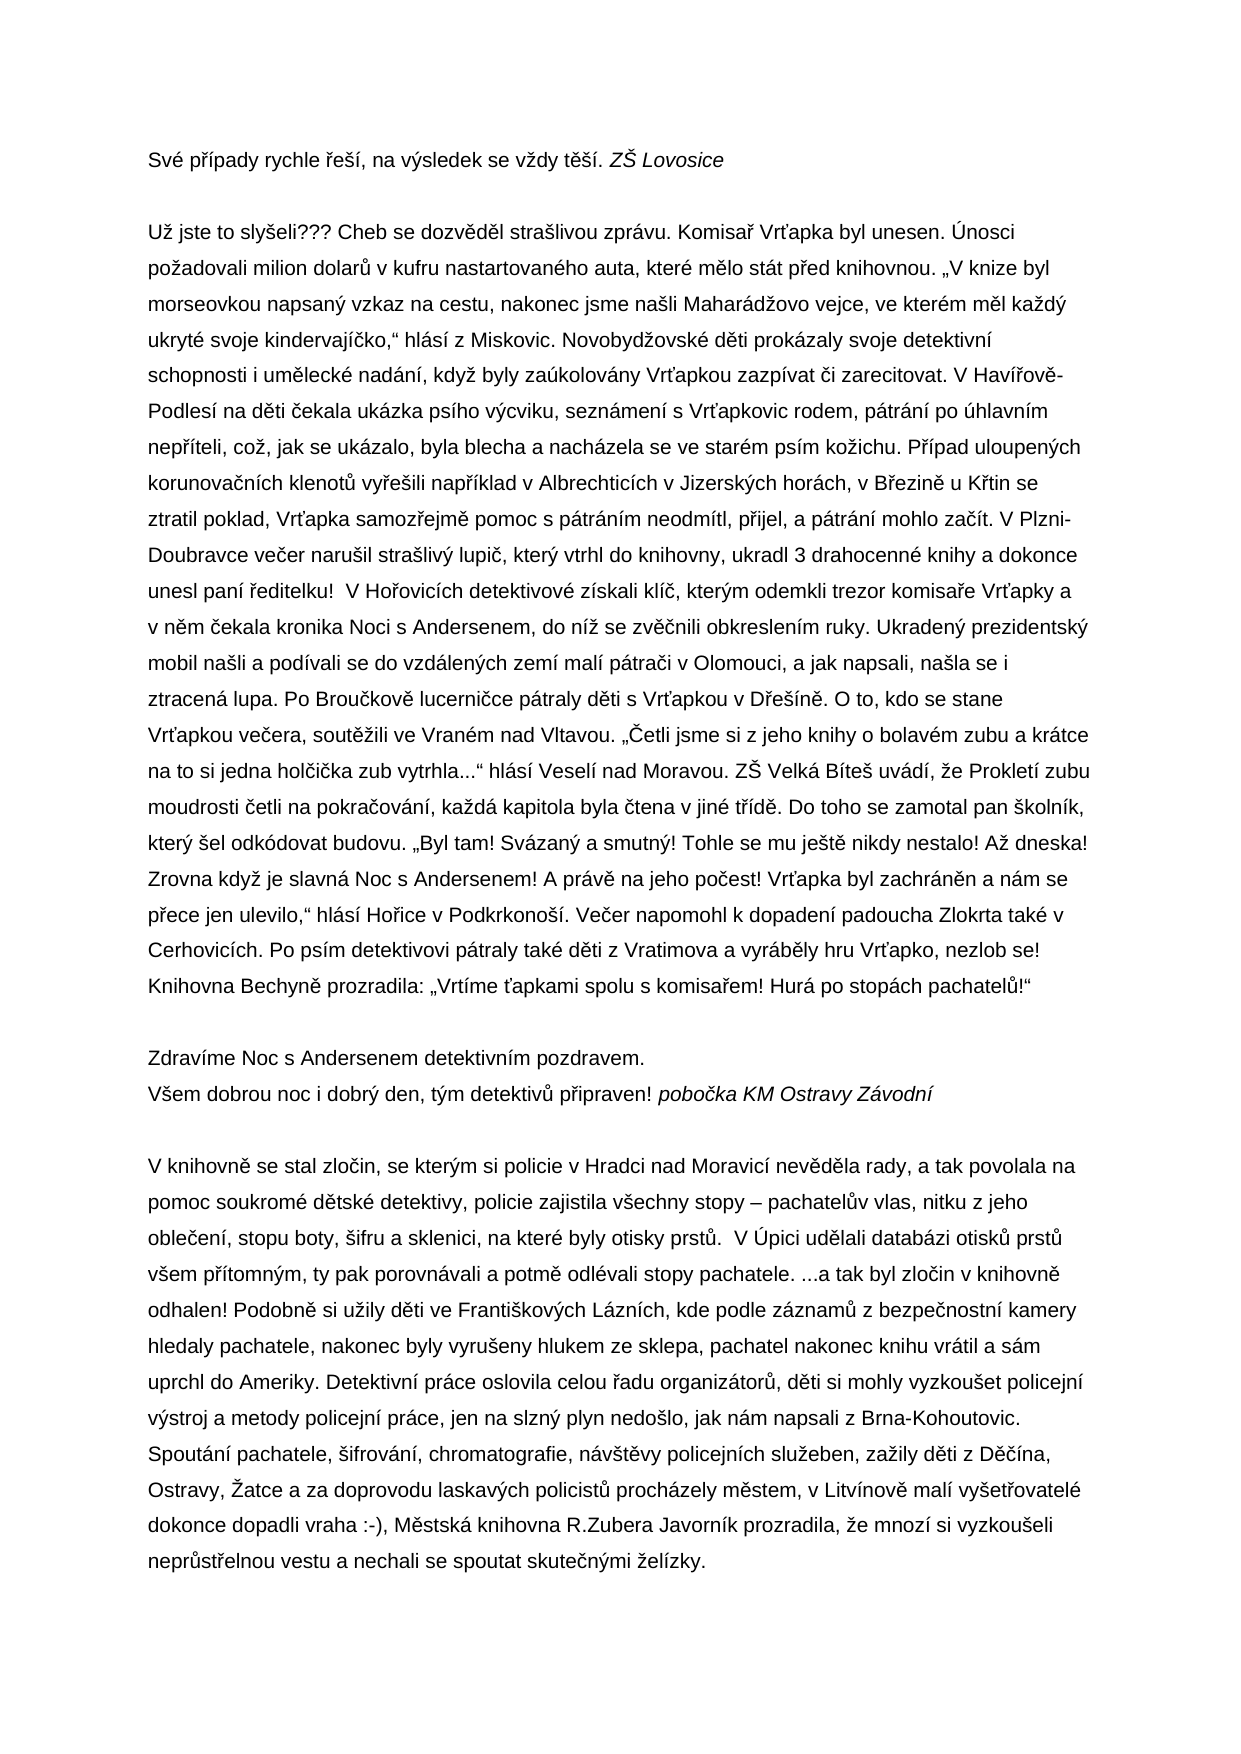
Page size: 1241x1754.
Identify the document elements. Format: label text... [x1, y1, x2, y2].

text Zdravíme Noc s Andersenem detektivním pozdravem. [148, 1046, 1092, 1070]
text Všem dobrou noc i dobrý den, tým detektivů připraven! pobočka KM Ostravy Závodní [148, 1082, 1092, 1106]
text Své případy rychle řeší, na výsledek se vždy těší. ZŠ Lovosice [148, 148, 1092, 172]
text Už jste to slyšeli??? Cheb se dozvěděl strašlivou zprávu. Komisař Vrťapka byl unesen. Únosci požadovali milion dolarů v kufru nastartovaného auta, které mělo stát před knihovnou. „V knize byl morseovkou napsaný vzkaz na cestu, nakonec jsme našli Maharádžovo vejce, ve kterém měl každý ukryté svoje kindervajíčko,“ hlásí z Miskovic. Novobydžovské děti prokázaly svoje detektivní schopnosti i umělecké nadání, když byly zaúkolovány Vrťapkou zazpívat či zarecitovat. V Havířově-Podlesí na děti čekala ukázka psího výcviku, seznámení s Vrťapkovic rodem, pátrání po úhlavním nepříteli, což, jak se ukázalo, byla blecha a nacházela se ve starém psím kožichu. Případ uloupených korunovačních klenotů vyřešili například v Albrechticích v Jizerských horách, v Březině u Křtin se ztratil poklad, Vrťapka samozřejmě pomoc s pátráním neodmítl, přijel, a pátrání mohlo začít. V Plzni-Doubravce večer narušil strašlivý lupič, který vtrhl do knihovny, ukradl 3 drahocenné knihy a dokonce unesl paní ředitelku! V Hořovicích detektivové získali klíč, kterým odemkli trezor komisaře Vrťapky a [148, 219, 1092, 603]
text v něm čekala kronika Noci s Andersenem, do níž se zvěčnili obkreslením ruky. Ukradený prezidentský mobil našli a podívali se do vzdálených zemí malí pátrači v Olomouci, a jak napsali, našla se i ztracená lupa. Po Broučkově lucerničce pátraly děti s Vrťapkou v Dřešíně. O to, kdo se stane Vrťapkou večera, soutěžili ve Vraném nad Vltavou. „Četli jsme si z jeho knihy o bolavém zubu a krátce na to si jedna holčička zub vytrhla...“ hlásí Veselí nad Moravou. ZŠ Velká Bíteš uvádí, že Prokletí zubu moudrosti četli na pokračování, každá kapitola byla čtena v jiné třídě. Do toho se zamotal pan školník, který šel odkódovat budovu. „Byl tam! Svázaný a smutný! Tohle se mu ještě nikdy nestalo! Až dneska! Zrovna když je slavná Noc s Andersenem! A právě na jeho počest! Vrťapka byl zachráněn a nám se přece jen ulevilo,“ hlásí Hořice v Podkrkonoší. Večer napomohl k dopadení padoucha Zlokrta také v Cerhovicích. Po psím detektivovi pátraly také děti z Vratimova a vyráběly hru Vrťapko, nezlob se! Knihovna Bechyně prozradila: „Vrtíme ťapkami spolu s komisařem! Hurá po stopách pachatelů!“ [148, 615, 1092, 998]
text V knihovně se stal zločin, se kterým si policie v Hradci nad Moravicí nevěděla rady, a tak povolala na pomoc soukromé dětské detektivy, policie zajistila všechny stopy – pachatelův vlas, nitku z jeho oblečení, stopu boty, šifru a sklenici, na které byly otisky prstů. V Úpici udělali databázi otisků prstů všem přítomným, ty pak porovnávali a potmě odlévali stopy pachatele. ...a tak byl zločin v knihovně odhalen! Podobně si užily děti ve Františkových Lázních, kde podle záznamů z bezpečnostní kamery hledaly pachatele, nakonec byly vyrušeny hlukem ze sklepa, pachatel nakonec knihu vrátil a sám uprchl do Ameriky. Detektivní práce oslovila celou řadu organizátorů, děti si mohly vyzkoušet policejní výstroj a metody policejní práce, jen na slzný plyn nedošlo, jak nám napsali z Brna-Kohoutovic. Spoutání pachatele, šifrování, chromatografie, návštěvy policejních služeben, zažily děti z Děčína, Ostravy, Žatce a za doprovodu laskavých policistů procházely městem, v Litvínově malí vyšetřovatelé dokonce dopadli vraha :-), Městská knihovna R.Zubera Javorník prozradila, že mnozí si vyzkoušeli neprůstřelnou vestu a nechali se spoutat skutečnými želízky. [148, 1154, 1092, 1573]
